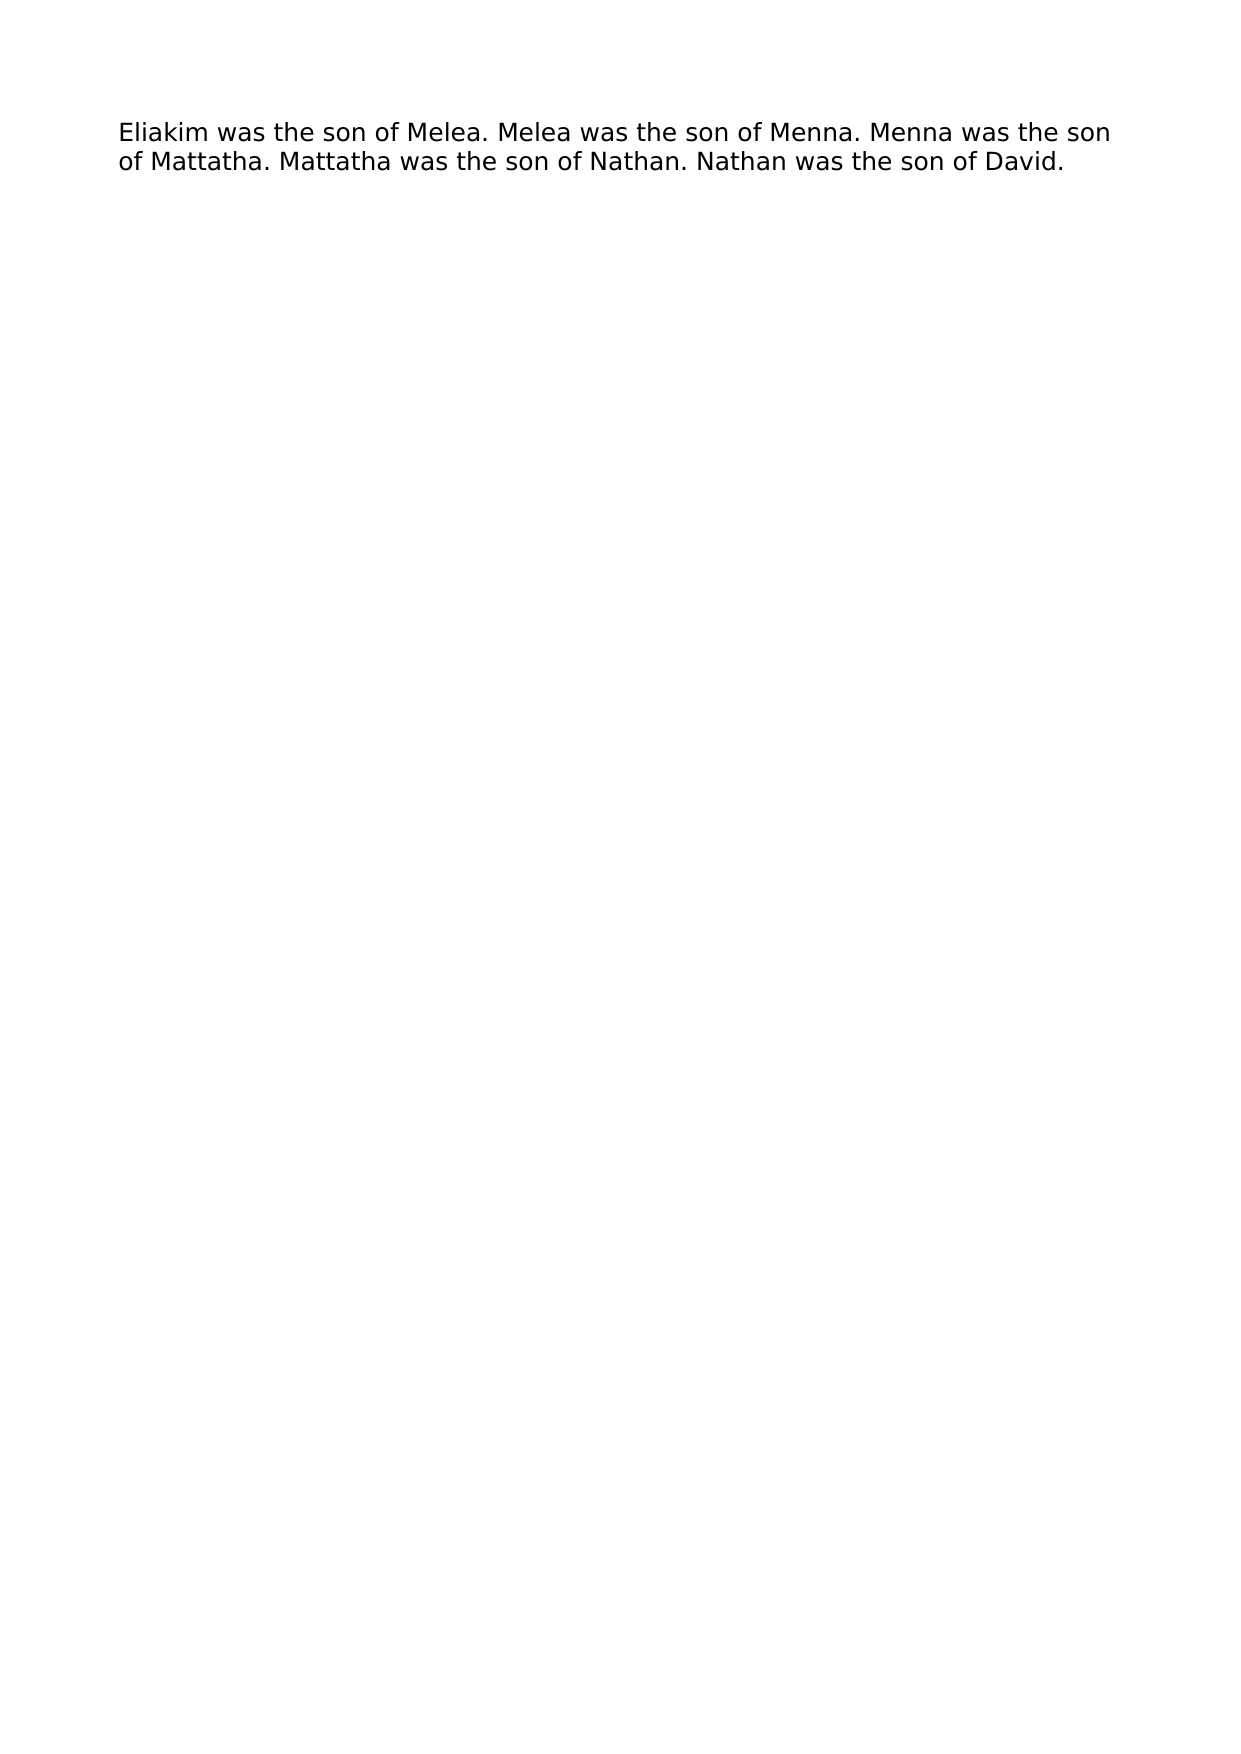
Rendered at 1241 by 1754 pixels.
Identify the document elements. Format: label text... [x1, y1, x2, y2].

text Eliakim was the son of Melea. Melea was the son of Menna. Menna was the son of Mattatha. Mattatha was the son of Nathan. Nathan was the son of David. [118, 118, 1122, 176]
